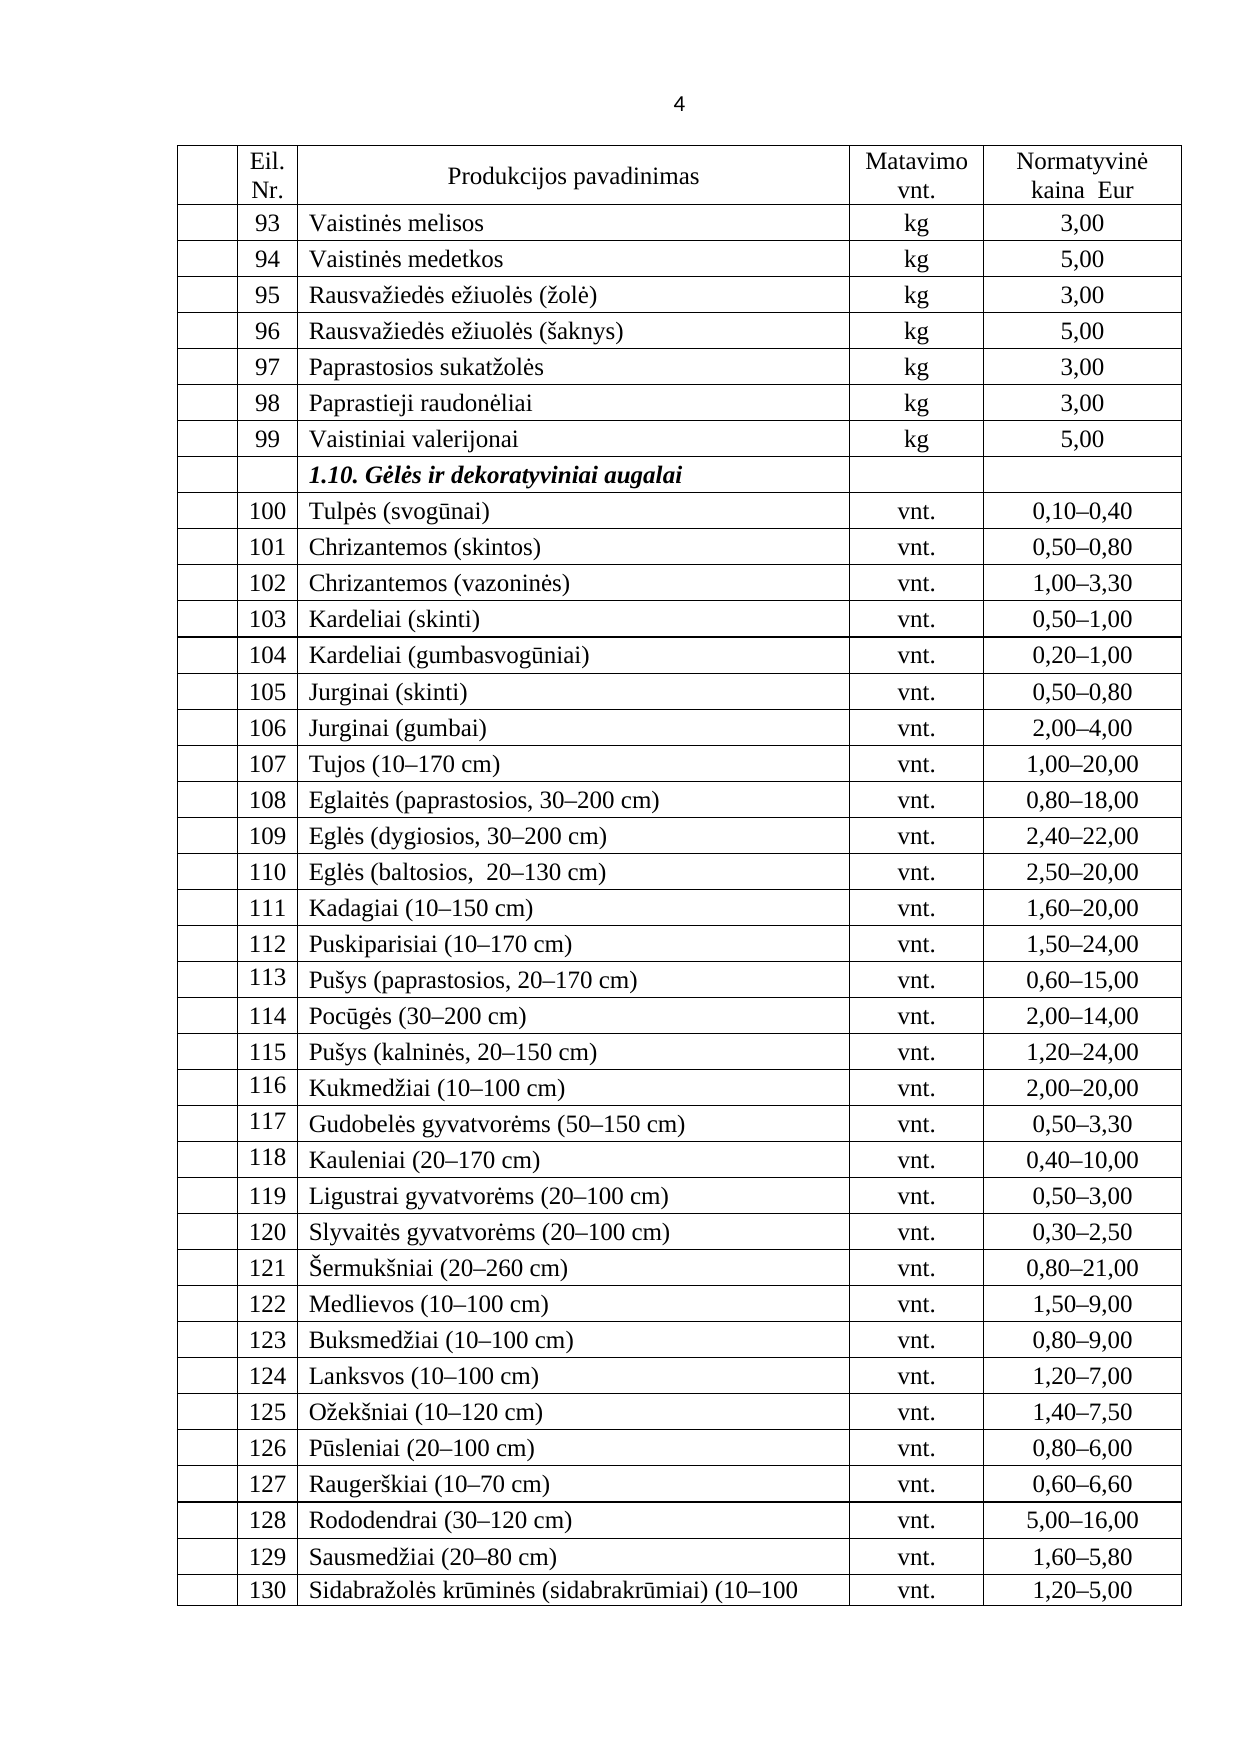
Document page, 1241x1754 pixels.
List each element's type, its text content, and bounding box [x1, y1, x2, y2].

table_cell kg [850, 349, 983, 384]
table_cell vnt. [850, 638, 983, 672]
table_cell Šermukšniai (20–260 cm) [298, 1250, 849, 1285]
table_cell vnt. [850, 1394, 983, 1429]
table_cell [178, 746, 237, 781]
table_cell vnt. [850, 890, 983, 925]
table_cell 100 [238, 493, 297, 528]
table_cell Ligustrai gyvatvorėms (20–100 cm) [298, 1178, 849, 1213]
table_cell 107 [238, 746, 297, 781]
table_cell [178, 313, 237, 348]
table_cell 0,50–3,00 [984, 1178, 1181, 1213]
table_cell vnt. [850, 926, 983, 961]
table_cell Paprastieji raudonėliai [298, 385, 849, 420]
table_cell 2,00–4,00 [984, 710, 1181, 744]
table_cell 5,00 [984, 241, 1181, 276]
table_cell vnt. [850, 1070, 983, 1105]
table_cell [178, 457, 237, 492]
table_cell [178, 277, 237, 312]
table_cell 102 [238, 565, 297, 600]
table_cell Kukmedžiai (10–100 cm) [298, 1070, 849, 1105]
table_cell vnt. [850, 1214, 983, 1249]
table_cell vnt. [850, 710, 983, 744]
table_cell vnt. [850, 1322, 983, 1357]
table_cell 120 [238, 1214, 297, 1249]
table_cell vnt. [850, 1503, 983, 1537]
table_cell 0,20–1,00 [984, 638, 1181, 672]
table_cell 5,00 [984, 313, 1181, 348]
table_cell [178, 890, 237, 925]
table_cell [178, 1394, 237, 1429]
table_cell Pušys (kalninės, 20–150 cm) [298, 1034, 849, 1069]
table_cell vnt. [850, 1575, 983, 1605]
table_cell [178, 529, 237, 564]
table_cell Chrizantemos (skintos) [298, 529, 849, 564]
table_cell 121 [238, 1250, 297, 1285]
table_cell 1,20–24,00 [984, 1034, 1181, 1069]
table_cell vnt. [850, 1106, 983, 1141]
table_cell Ožekšniai (10–120 cm) [298, 1394, 849, 1429]
table_cell [178, 818, 237, 853]
table_cell Raugerškiai (10–70 cm) [298, 1466, 849, 1501]
table_cell 0,80–9,00 [984, 1322, 1181, 1357]
table_cell vnt. [850, 962, 983, 997]
table_cell 112 [238, 926, 297, 961]
table_cell 97 [238, 349, 297, 384]
table_cell vnt. [850, 1430, 983, 1465]
table_cell 0,50–0,80 [984, 529, 1181, 564]
table_cell Eglaitės (paprastosios, 30–200 cm) [298, 782, 849, 817]
table_cell 1.10. Gėlės ir dekoratyviniai augalai [298, 457, 849, 492]
table_cell 117 [238, 1106, 297, 1141]
table_cell [178, 1286, 237, 1321]
table_cell 5,00 [984, 421, 1181, 456]
table_cell Puskiparisiai (10–170 cm) [298, 926, 849, 961]
table_cell [178, 1430, 237, 1465]
table_cell Paprastosios sukatžolės [298, 349, 849, 384]
table_cell 108 [238, 782, 297, 817]
table_cell kg [850, 205, 983, 240]
table_cell Vaistinės medetkos [298, 241, 849, 276]
table_cell Lanksvos (10–100 cm) [298, 1358, 849, 1393]
table_cell 0,10–0,40 [984, 493, 1181, 528]
table_cell [178, 349, 237, 384]
table_cell 128 [238, 1503, 297, 1537]
table_cell 123 [238, 1322, 297, 1357]
table_cell vnt. [850, 565, 983, 600]
table_cell Pocūgės (30–200 cm) [298, 998, 849, 1033]
table_cell [178, 1322, 237, 1357]
table_cell 119 [238, 1178, 297, 1213]
table_cell 104 [238, 638, 297, 672]
table_cell Rausvažiedės ežiuolės (žolė) [298, 277, 849, 312]
table_cell Gudobelės gyvatvorėms (50–150 cm) [298, 1106, 849, 1141]
table_cell [178, 493, 237, 528]
table_cell kg [850, 385, 983, 420]
table_cell vnt. [850, 1286, 983, 1321]
table_cell 113 [238, 962, 297, 997]
table_cell [178, 1178, 237, 1213]
table_cell [178, 1070, 237, 1105]
table_cell Kadagiai (10–150 cm) [298, 890, 849, 925]
table_cell [178, 1503, 237, 1537]
table_cell [178, 385, 237, 420]
table_cell [178, 1466, 237, 1501]
table_cell 1,40–7,50 [984, 1394, 1181, 1429]
table_cell Pušys (paprastosios, 20–170 cm) [298, 962, 849, 997]
table_cell vnt. [850, 1539, 983, 1573]
table_cell 93 [238, 205, 297, 240]
table_cell [178, 674, 237, 708]
table_cell vnt. [850, 674, 983, 708]
table_cell [178, 205, 237, 240]
table_cell 3,00 [984, 349, 1181, 384]
table_cell 0,30–2,50 [984, 1214, 1181, 1249]
table_cell Kardeliai (skinti) [298, 601, 849, 636]
table_cell 101 [238, 529, 297, 564]
table_cell vnt. [850, 1466, 983, 1501]
table_cell [984, 457, 1181, 492]
table_cell Kauleniai (20–170 cm) [298, 1142, 849, 1177]
table_cell Slyvaitės gyvatvorėms (20–100 cm) [298, 1214, 849, 1249]
table_cell [178, 1250, 237, 1285]
table_cell [850, 457, 983, 492]
table_cell 116 [238, 1070, 297, 1105]
table_cell [178, 1034, 237, 1069]
table_cell 126 [238, 1430, 297, 1465]
table_cell Tujos (10–170 cm) [298, 746, 849, 781]
table_cell Sidabražolės krūminės (sidabrakrūmiai) (10–100 [298, 1575, 849, 1605]
table_cell Pūsleniai (20–100 cm) [298, 1430, 849, 1465]
table_cell [178, 421, 237, 456]
table_cell 129 [238, 1539, 297, 1573]
table_cell 1,00–20,00 [984, 746, 1181, 781]
table_cell Rododendrai (30–120 cm) [298, 1503, 849, 1537]
table_cell [178, 638, 237, 672]
table_cell 94 [238, 241, 297, 276]
table_cell 115 [238, 1034, 297, 1069]
table_cell [178, 782, 237, 817]
table_cell 2,00–14,00 [984, 998, 1181, 1033]
table_cell vnt. [850, 601, 983, 636]
table_cell vnt. [850, 998, 983, 1033]
table_header Normatyvinė kaina Eur [984, 146, 1181, 204]
table_cell 1,20–5,00 [984, 1575, 1181, 1605]
table_cell 0,60–15,00 [984, 962, 1181, 997]
table_cell Medlievos (10–100 cm) [298, 1286, 849, 1321]
table_cell 118 [238, 1142, 297, 1177]
table_cell vnt. [850, 1178, 983, 1213]
table_cell 98 [238, 385, 297, 420]
table_cell 111 [238, 890, 297, 925]
table_cell 105 [238, 674, 297, 708]
table_cell 3,00 [984, 277, 1181, 312]
table_cell vnt. [850, 493, 983, 528]
table_cell [178, 1539, 237, 1573]
table_cell 125 [238, 1394, 297, 1429]
table_cell 1,00–3,30 [984, 565, 1181, 600]
table_cell Buksmedžiai (10–100 cm) [298, 1322, 849, 1357]
table_cell [178, 1214, 237, 1249]
table_cell Jurginai (gumbai) [298, 710, 849, 744]
table_cell kg [850, 241, 983, 276]
table_cell 3,00 [984, 385, 1181, 420]
table_cell 0,60–6,60 [984, 1466, 1181, 1501]
table_cell kg [850, 313, 983, 348]
table_cell 1,60–5,80 [984, 1539, 1181, 1573]
table_header Matavimo vnt. [850, 146, 983, 204]
table_cell 110 [238, 854, 297, 889]
table_cell vnt. [850, 782, 983, 817]
table_cell 3,00 [984, 205, 1181, 240]
table_cell Vaistinės melisos [298, 205, 849, 240]
table_cell [238, 457, 297, 492]
table_cell Eglės (dygiosios, 30–200 cm) [298, 818, 849, 853]
table_cell 106 [238, 710, 297, 744]
table_cell kg [850, 277, 983, 312]
table_cell [178, 1142, 237, 1177]
table_cell Vaistiniai valerijonai [298, 421, 849, 456]
table_cell [178, 962, 237, 997]
table_cell Sausmedžiai (20–80 cm) [298, 1539, 849, 1573]
table_cell Kardeliai (gumbasvogūniai) [298, 638, 849, 672]
table_cell 124 [238, 1358, 297, 1393]
table_cell [178, 601, 237, 636]
table_cell 1,50–9,00 [984, 1286, 1181, 1321]
table_header [178, 146, 237, 204]
table_cell 1,50–24,00 [984, 926, 1181, 961]
table_cell vnt. [850, 854, 983, 889]
table_cell vnt. [850, 1358, 983, 1393]
table_cell 130 [238, 1575, 297, 1605]
table_cell vnt. [850, 818, 983, 853]
table_cell Chrizantemos (vazoninės) [298, 565, 849, 600]
table_cell [178, 565, 237, 600]
table_cell [178, 1106, 237, 1141]
table_cell 0,50–0,80 [984, 674, 1181, 708]
table_cell 122 [238, 1286, 297, 1321]
table_cell [178, 241, 237, 276]
table_cell vnt. [850, 1142, 983, 1177]
table_cell [178, 1575, 237, 1605]
table_cell 103 [238, 601, 297, 636]
table_cell kg [850, 421, 983, 456]
table_cell 2,50–20,00 [984, 854, 1181, 889]
table_cell 0,40–10,00 [984, 1142, 1181, 1177]
table_cell 0,50–3,30 [984, 1106, 1181, 1141]
table_cell Tulpės (svogūnai) [298, 493, 849, 528]
table_cell 109 [238, 818, 297, 853]
table_cell [178, 998, 237, 1033]
table_cell 0,80–6,00 [984, 1430, 1181, 1465]
table_cell vnt. [850, 529, 983, 564]
table_cell 1,60–20,00 [984, 890, 1181, 925]
table_cell [178, 926, 237, 961]
table_cell Eglės (baltosios, 20–130 cm) [298, 854, 849, 889]
table_cell [178, 854, 237, 889]
table_cell 0,50–1,00 [984, 601, 1181, 636]
table_cell vnt. [850, 746, 983, 781]
table_cell 1,20–7,00 [984, 1358, 1181, 1393]
table_cell 2,00–20,00 [984, 1070, 1181, 1105]
table_cell 2,40–22,00 [984, 818, 1181, 853]
table_header Eil. Nr. [238, 146, 297, 204]
table_cell 5,00–16,00 [984, 1503, 1181, 1537]
table_cell [178, 710, 237, 744]
table_cell vnt. [850, 1034, 983, 1069]
table_cell 114 [238, 998, 297, 1033]
table_cell 95 [238, 277, 297, 312]
table_cell 0,80–18,00 [984, 782, 1181, 817]
table_header Produkcijos pavadinimas [298, 146, 849, 204]
table_cell Rausvažiedės ežiuolės (šaknys) [298, 313, 849, 348]
table_cell 127 [238, 1466, 297, 1501]
table_cell 99 [238, 421, 297, 456]
table_cell vnt. [850, 1250, 983, 1285]
table_cell [178, 1358, 237, 1393]
table_cell 96 [238, 313, 297, 348]
table_cell Jurginai (skinti) [298, 674, 849, 708]
table_cell 0,80–21,00 [984, 1250, 1181, 1285]
